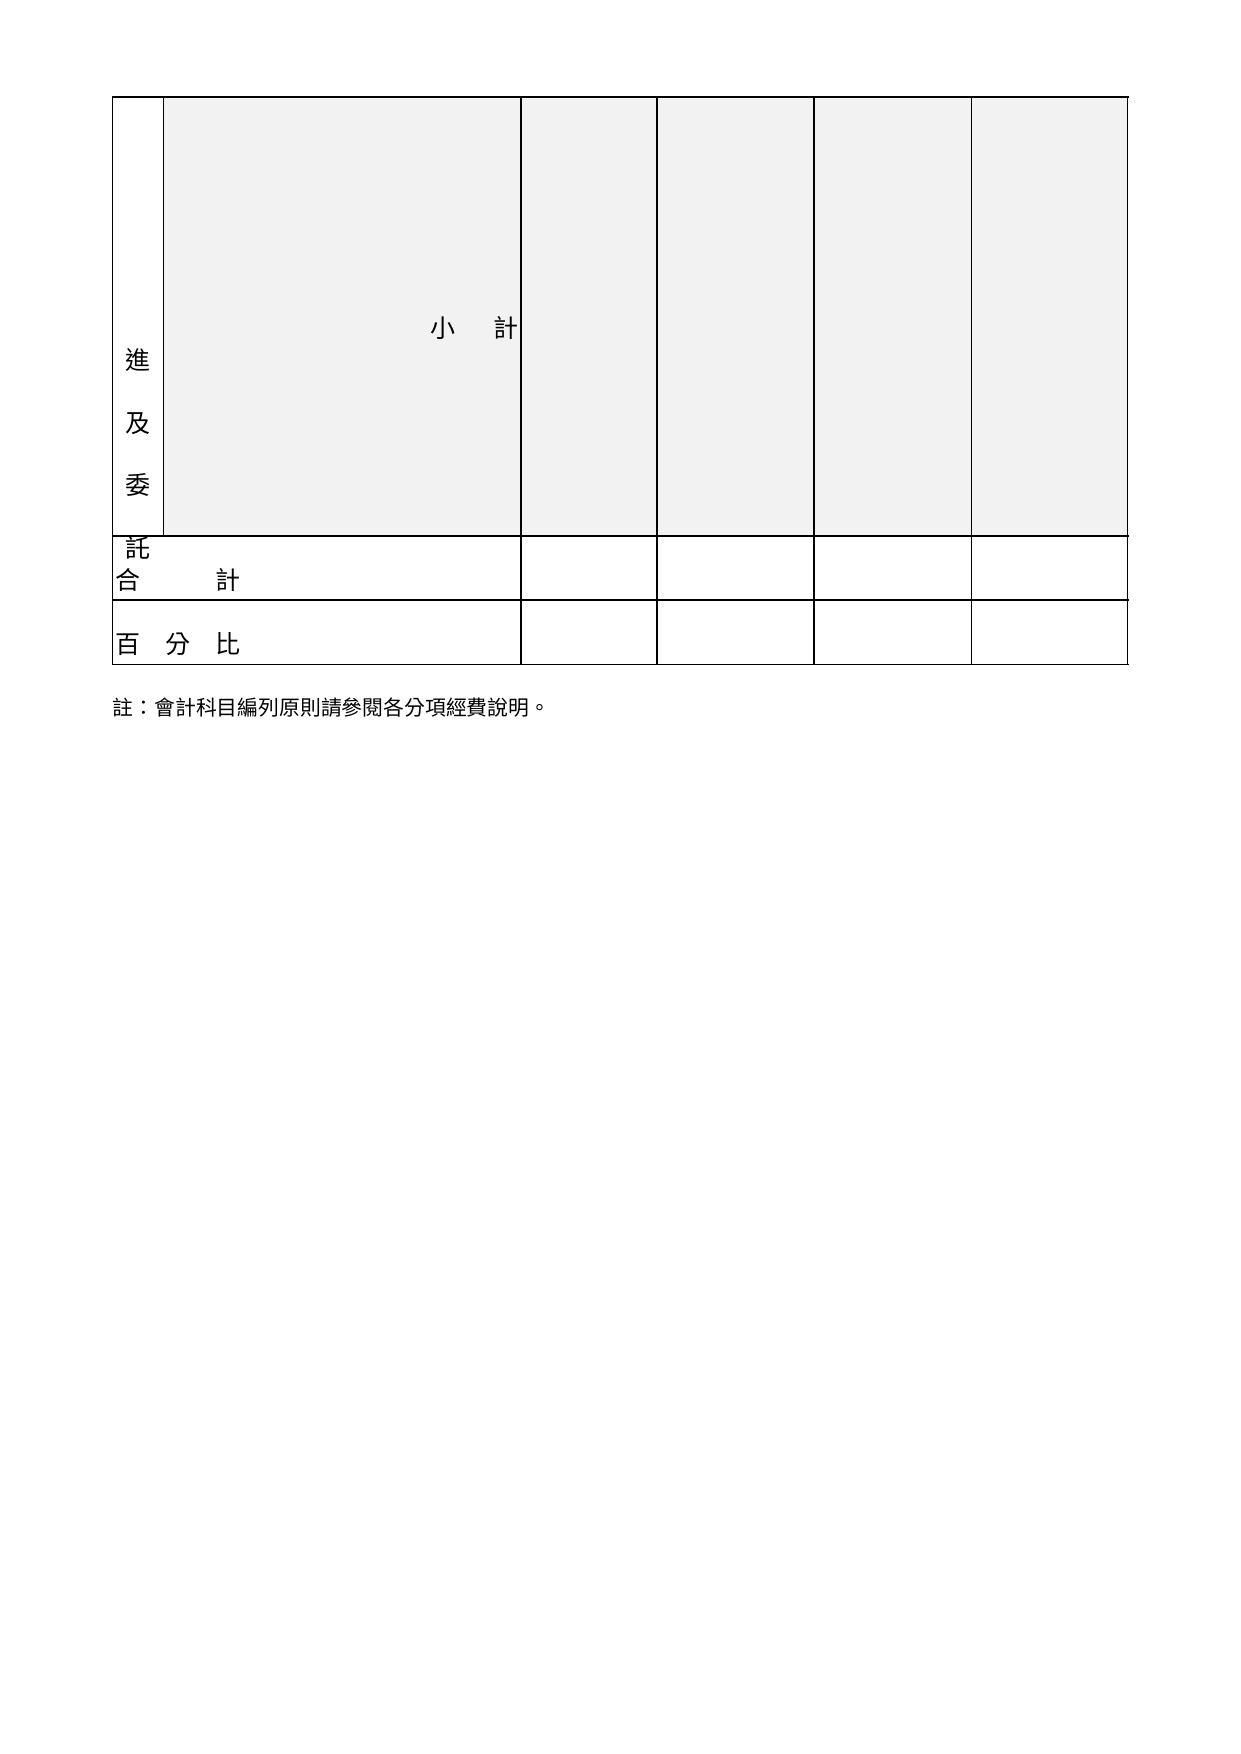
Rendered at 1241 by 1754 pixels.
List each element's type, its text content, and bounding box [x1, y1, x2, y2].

table_cell 合 計 [113, 537, 520, 599]
table_cell [815, 537, 971, 599]
table_cell [815, 98, 971, 535]
table_cell [972, 98, 1127, 535]
table_cell [658, 601, 813, 663]
table_cell 百 分 比 [113, 601, 520, 663]
table_cell [815, 601, 971, 663]
table_cell [522, 537, 656, 599]
table_cell [522, 98, 656, 535]
table_cell [972, 537, 1127, 599]
text 註：會計科目編列原則請參閱各分項經費說明。 [112, 665, 1128, 727]
table_cell [658, 98, 813, 535]
table_cell 5. 技術引進及委託研究費 [113, 98, 163, 535]
table_cell 小計 [164, 98, 520, 535]
table_cell [522, 601, 656, 663]
table_cell [658, 537, 813, 599]
table_cell [972, 601, 1127, 663]
